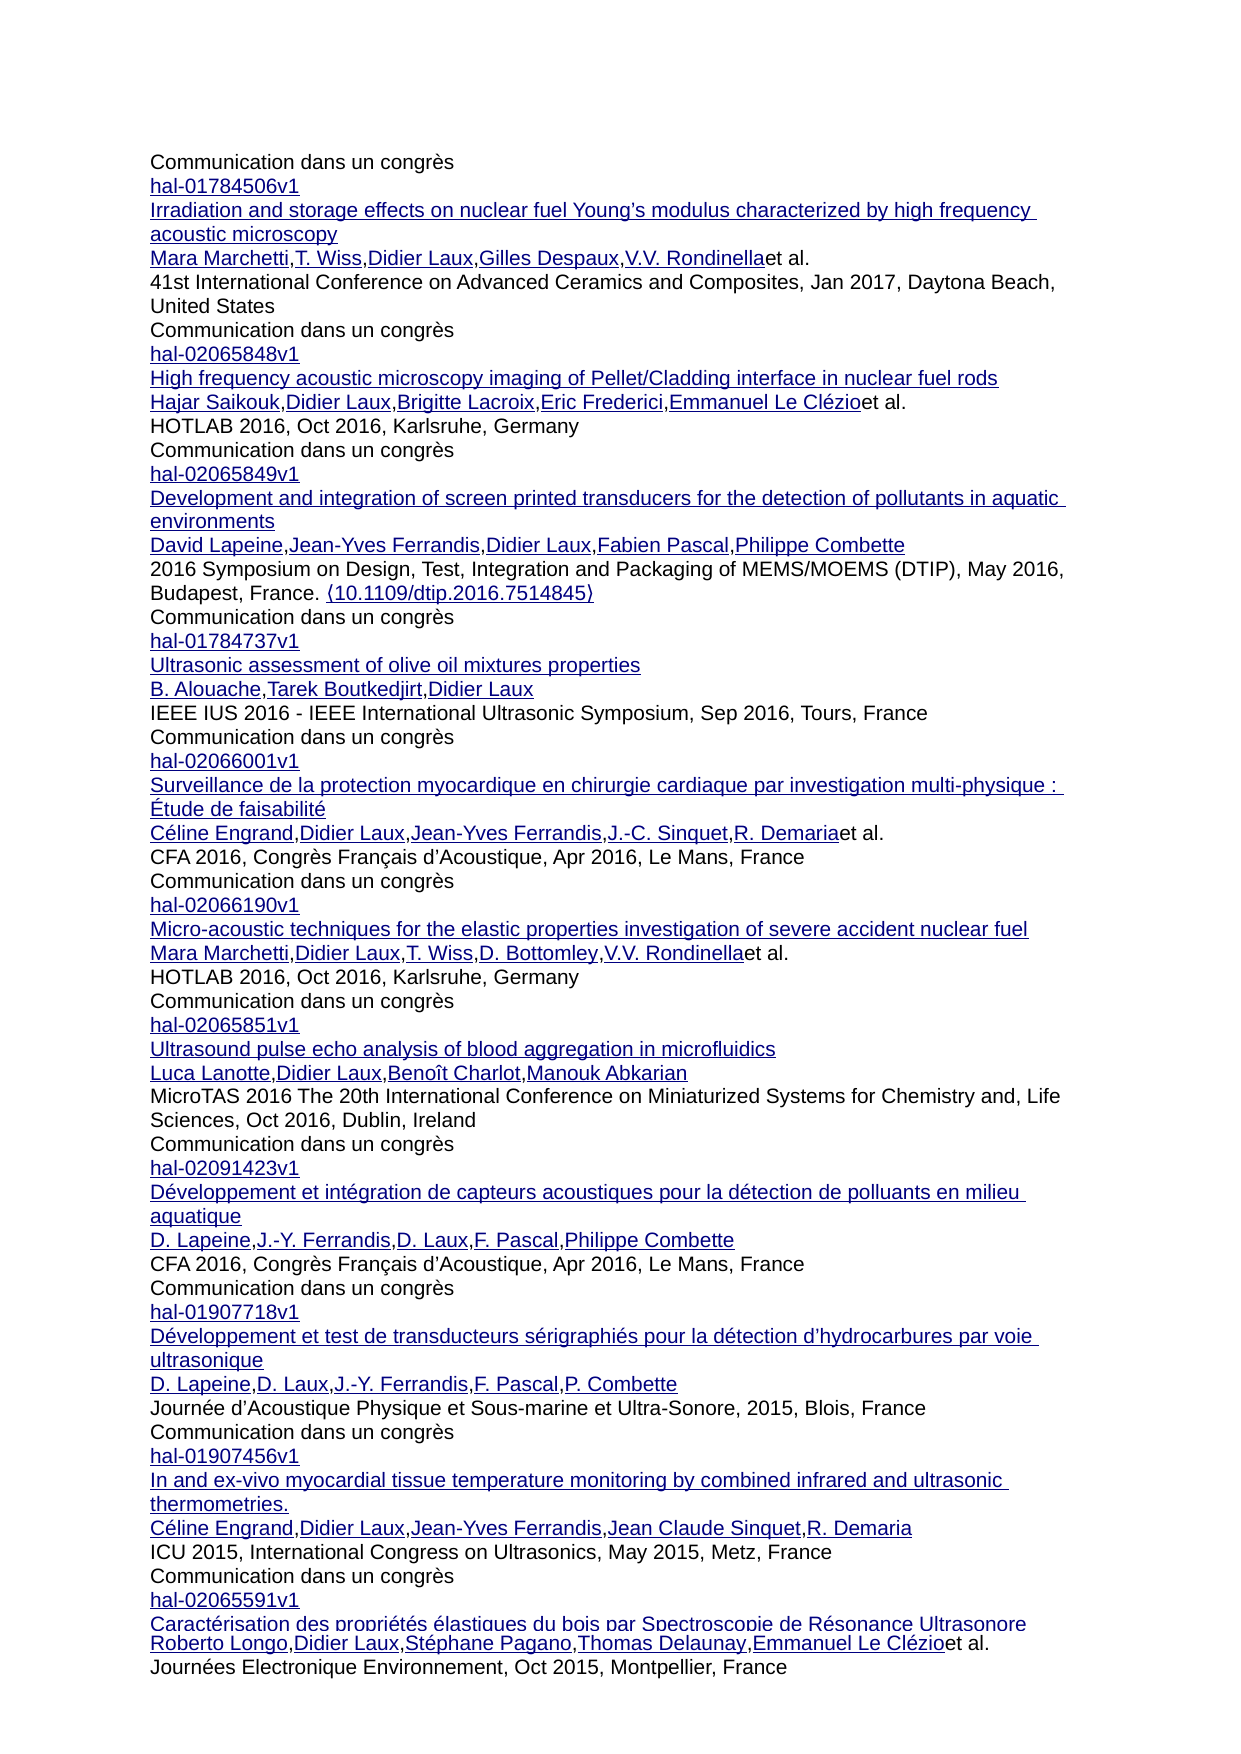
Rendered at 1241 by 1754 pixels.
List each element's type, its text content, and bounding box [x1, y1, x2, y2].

table_cell High frequency acoustic microscopy imaging of Pellet/Cladding interface in nuclear fuel rods Hajar Saikouk,Didier Laux,Brigitte Lacroix,Eric Frederici,Emmanuel Le Clézioet al. HOTLAB 2016, Oct 2016, Karlsruhe, Germany Communication dans un congrès hal-02065849v1 [150, 366, 1090, 485]
table_cell Développement et intégration de capteurs acoustiques pour la détection de polluants en milieu aquatique D. Lapeine,J.-Y. Ferrandis,D. Laux,F. Pascal,Philippe Combette CFA 2016, Congrès Français d’Acoustique, Apr 2016, Le Mans, France Communication dans un congrès hal-01907718v1 [150, 1180, 1090, 1324]
table_cell Caractérisation des propriétés élastiques du bois par Spectroscopie de Résonance Ultrasonore Roberto Longo,Didier Laux,Stéphane Pagano,Thomas Delaunay,Emmanuel Le Clézioet al. Journées Electronique Environnement, Oct 2015, Montpellier, France [150, 1611, 1090, 1679]
table_cell Communication dans un congrès hal-01784506v1 [150, 150, 1090, 198]
table_cell Développement et test de transducteurs sérigraphiés pour la détection d’hydrocarbures par voie ultrasonique D. Lapeine,D. Laux,J.-Y. Ferrandis,F. Pascal,P. Combette Journée d’Acoustique Physique et Sous-marine et Ultra-Sonore, 2015, Blois, France Communication dans un congrès hal-01907456v1 [150, 1324, 1090, 1468]
table_cell Surveillance de la protection myocardique en chirurgie cardiaque par investigation multi-physique : Étude de faisabilité Céline Engrand,Didier Laux,Jean-Yves Ferrandis,J.-C. Sinquet,R. Demariaet al. CFA 2016, Congrès Français d’Acoustique, Apr 2016, Le Mans, France Communication dans un congrès hal-02066190v1 [150, 773, 1090, 917]
table_cell Ultrasonic assessment of olive oil mixtures properties B. Alouache,Tarek Boutkedjirt,Didier Laux IEEE IUS 2016 - IEEE International Ultrasonic Symposium, Sep 2016, Tours, France Communication dans un congrès hal-02066001v1 [150, 653, 1090, 773]
table_cell Micro-acoustic techniques for the elastic properties investigation of severe accident nuclear fuel Mara Marchetti,Didier Laux,T. Wiss,D. Bottomley,V.V. Rondinellaet al. HOTLAB 2016, Oct 2016, Karlsruhe, Germany Communication dans un congrès hal-02065851v1 [150, 917, 1090, 1036]
table_cell Development and integration of screen printed transducers for the detection of pollutants in aquatic environments David Lapeine,Jean-Yves Ferrandis,Didier Laux,Fabien Pascal,Philippe Combette 2016 Symposium on Design, Test, Integration and Packaging of MEMS/MOEMS (DTIP), May 2016, Budapest, France. ⟨10.1109/dtip.2016.7514845⟩ Communication dans un congrès hal-01784737v1 [150, 485, 1090, 653]
table_cell Irradiation and storage effects on nuclear fuel Young’s modulus characterized by high frequency acoustic microscopy Mara Marchetti,T. Wiss,Didier Laux,Gilles Despaux,V.V. Rondinellaet al. 41st International Conference on Advanced Ceramics and Composites, Jan 2017, Daytona Beach, United States Communication dans un congrès hal-02065848v1 [150, 198, 1090, 366]
table_cell Ultrasound pulse echo analysis of blood aggregation in microfluidics Luca Lanotte,Didier Laux,Benoît Charlot,Manouk Abkarian MicroTAS 2016 The 20th International Conference on Miniaturized Systems for Chemistry and, Life Sciences, Oct 2016, Dublin, Ireland Communication dans un congrès hal-02091423v1 [150, 1036, 1090, 1180]
table_cell In and ex-vivo myocardial tissue temperature monitoring by combined infrared and ultrasonic thermometries. Céline Engrand,Didier Laux,Jean-Yves Ferrandis,Jean Claude Sinquet,R. Demaria ICU 2015, International Congress on Ultrasonics, May 2015, Metz, France Communication dans un congrès hal-02065591v1 [150, 1468, 1090, 1611]
